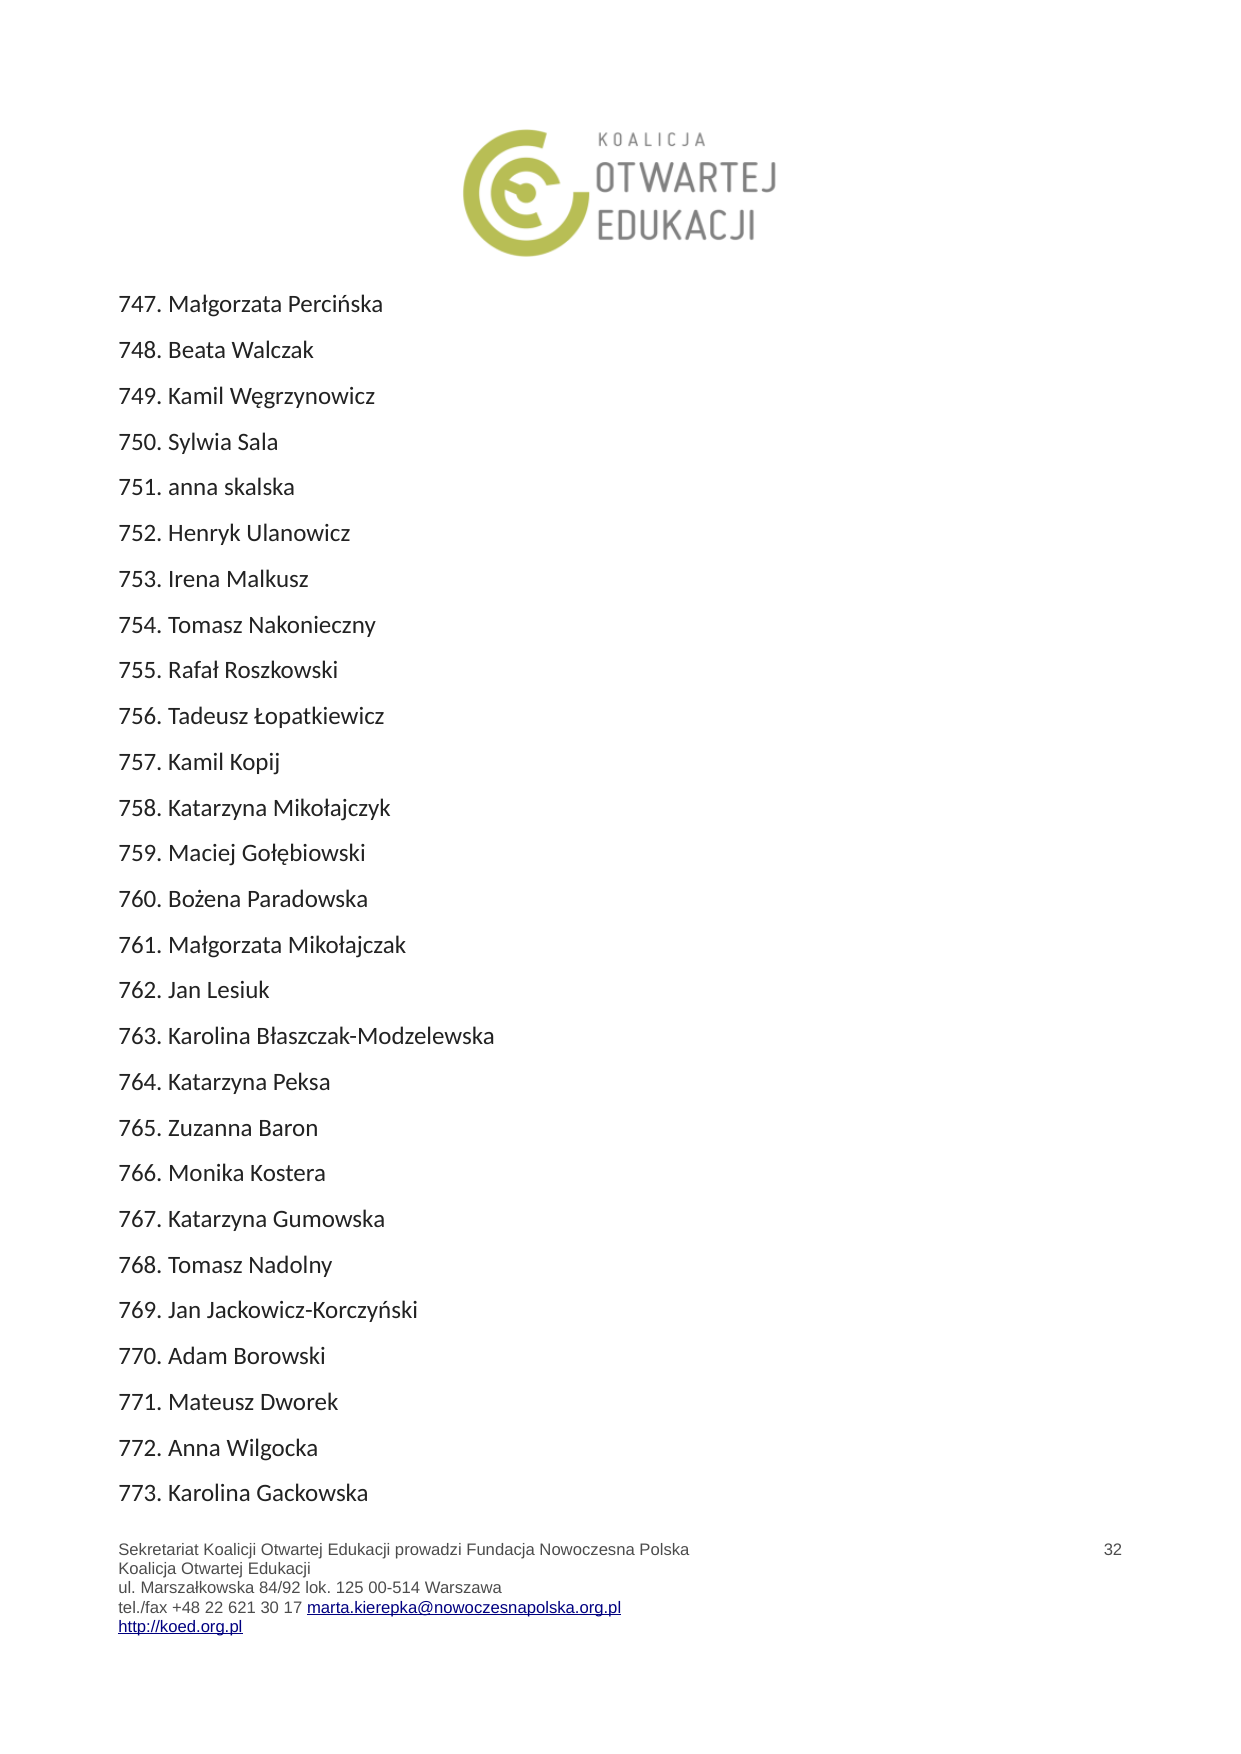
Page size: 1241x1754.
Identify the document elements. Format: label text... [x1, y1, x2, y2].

text 765. Zuzanna Baron [118, 1112, 1122, 1142]
text 749. Kamil Węgrzynowicz [118, 380, 1122, 411]
text 748. Beata Walczak [118, 334, 1122, 365]
text 757. Kamil Kopij [118, 746, 1122, 776]
text 755. Rafał Roszkowski [118, 654, 1122, 685]
text 767. Katarzyna Gumowska [118, 1203, 1122, 1234]
text 754. Tomasz Nakonieczny [118, 609, 1122, 639]
text 750. Sylwia Sala [118, 426, 1122, 456]
text 770. Adam Borowski [118, 1340, 1122, 1371]
text 753. Irena Malkusz [118, 563, 1122, 593]
text 768. Tomasz Nadolny [118, 1249, 1122, 1279]
text 764. Katarzyna Peksa [118, 1066, 1122, 1097]
text 766. Monika Kostera [118, 1157, 1122, 1188]
text 758. Katarzyna Mikołajczyk [118, 792, 1122, 822]
text 751. anna skalska [118, 472, 1122, 502]
text 771. Mateusz Dworek [118, 1386, 1122, 1417]
text 756. Tadeusz Łopatkiewicz [118, 700, 1122, 731]
text 772. Anna Wilgocka [118, 1432, 1122, 1462]
text 762. Jan Lesiuk [118, 974, 1122, 1005]
text 759. Maciej Gołębiowski [118, 837, 1122, 868]
text 760. Bożena Paradowska [118, 883, 1122, 914]
text 773. Karolina Gackowska [118, 1478, 1122, 1508]
text 761. Małgorzata Mikołajczak [118, 929, 1122, 959]
text 763. Karolina Błaszczak-Modzelewska [118, 1020, 1122, 1051]
text 752. Henryk Ulanowicz [118, 517, 1122, 548]
text 747. Małgorzata Percińska [118, 289, 1122, 319]
picture [461, 128, 779, 258]
text 769. Jan Jackowicz-Korczyński [118, 1295, 1122, 1325]
